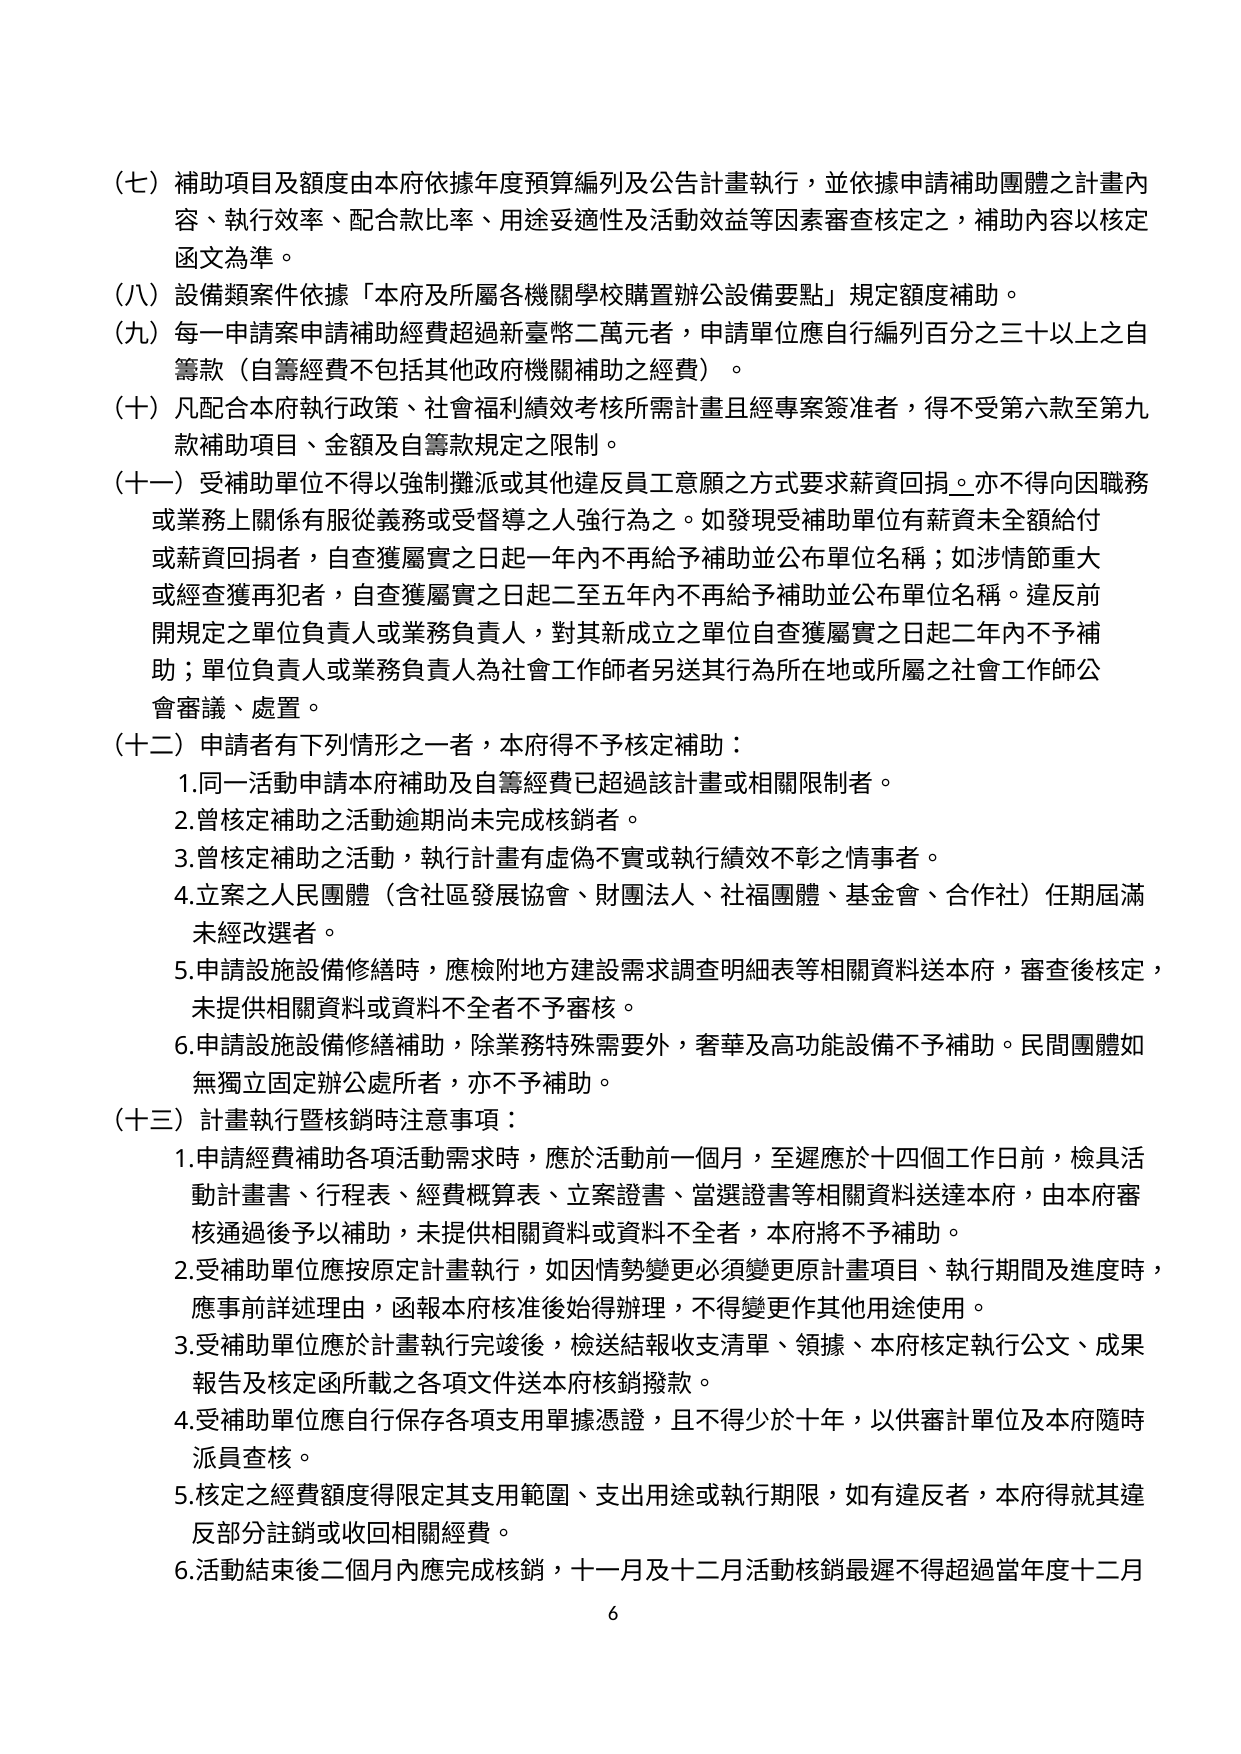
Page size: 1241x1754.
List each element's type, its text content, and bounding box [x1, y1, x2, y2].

text 或經查獲再犯者，自查獲屬實之日起二至五年內不再給予補助並公布單位名稱。違反前 [74, 575, 1152, 612]
text 5.核定之經費額度得限定其支用範圍、支出用途或執行期限，如有違反者，本府得就其違反部分註銷或收回相關經費。 [174, 1475, 1152, 1550]
text （十三）計畫執行暨核銷時注意事項： [74, 1100, 1152, 1137]
text 開規定之單位負責人或業務負責人，對其新成立之單位自查獲屬實之日起二年內不予補 [74, 612, 1152, 650]
text （十）凡配合本府執行政策、社會福利績效考核所需計畫且經專案簽准者，得不受第六款至第九 [74, 387, 1152, 425]
text 函文為準。 [74, 237, 1152, 275]
text 助；單位負責人或業務負責人為社會工作師者另送其行為所在地或所屬之社會工作師公 [74, 650, 1152, 687]
text 籌款（自籌經費不包括其他政府機關補助之經費）。 [74, 350, 1152, 387]
text 3.曾核定補助之活動，執行計畫有虛偽不實或執行績效不彰之情事者。 [74, 837, 1152, 875]
text 5.申請設施設備修繕時，應檢附地方建設需求調查明細表等相關資料送本府，審查後核定，未提供相關資料或資料不全者不予審核。 [174, 950, 1152, 1025]
text 3.受補助單位應於計畫執行完竣後，檢送結報收支清單、領據、本府核定執行公文、成果 [74, 1325, 1152, 1362]
text 6.申請設施設備修繕補助，除業務特殊需要外，奢華及高功能設備不予補助。民間團體如 [74, 1025, 1152, 1062]
text （十二）申請者有下列情形之一者，本府得不予核定補助： [74, 725, 1152, 762]
text （十一）受補助單位不得以強制攤派或其他違反員工意願之方式要求薪資回捐。亦不得向因職務 [74, 462, 1152, 500]
text （七）補助項目及額度由本府依據年度預算編列及公告計畫執行，並依據申請補助團體之計畫內 [74, 162, 1152, 200]
text 2.受補助單位應按原定計畫執行，如因情勢變更必須變更原計畫項目、執行期間及進度時，應事前詳述理由，函報本府核准後始得辦理，不得變更作其他用途使用。 [174, 1250, 1152, 1325]
text 6.活動結束後二個月內應完成核銷，十一月及十二月活動核銷最遲不得超過當年度十二月 [74, 1550, 1152, 1587]
text 會審議、處置。 [74, 687, 1152, 725]
text 4.受補助單位應自行保存各項支用單據憑證，且不得少於十年，以供審計單位及本府隨時 [74, 1400, 1152, 1437]
text 2.曾核定補助之活動逾期尚未完成核銷者。 [74, 800, 1152, 837]
text 報告及核定函所載之各項文件送本府核銷撥款。 [74, 1362, 1152, 1400]
text 1.同一活動申請本府補助及自籌經費已超過該計畫或相關限制者。 [74, 762, 1152, 800]
text 無獨立固定辦公處所者，亦不予補助。 [74, 1062, 1152, 1100]
text （八）設備類案件依據「本府及所屬各機關學校購置辦公設備要點」規定額度補助。 [74, 275, 1152, 312]
text 或業務上關係有服從義務或受督導之人強行為之。如發現受補助單位有薪資未全額給付 [74, 500, 1152, 537]
text 派員查核。 [74, 1437, 1152, 1475]
text （九）每一申請案申請補助經費超過新臺幣二萬元者，申請單位應自行編列百分之三十以上之自 [74, 312, 1152, 350]
text 4.立案之人民團體（含社區發展協會、財團法人、社福團體、基金會、合作社）任期屆滿 [74, 875, 1152, 912]
text 1.申請經費補助各項活動需求時，應於活動前一個月，至遲應於十四個工作日前，檢具活動計畫書、行程表、經費概算表、立案證書、當選證書等相關資料送達本府，由本府審核通過後予以補助，未提供相關資料或資料不全者，本府將不予補助。 [174, 1137, 1152, 1250]
text 或薪資回捐者，自查獲屬實之日起一年內不再給予補助並公布單位名稱；如涉情節重大 [74, 537, 1152, 575]
text 款補助項目、金額及自籌款規定之限制。 [74, 425, 1152, 462]
text 未經改選者。 [74, 912, 1152, 950]
text 容、執行效率、配合款比率、用途妥適性及活動效益等因素審查核定之，補助內容以核定 [74, 200, 1152, 237]
